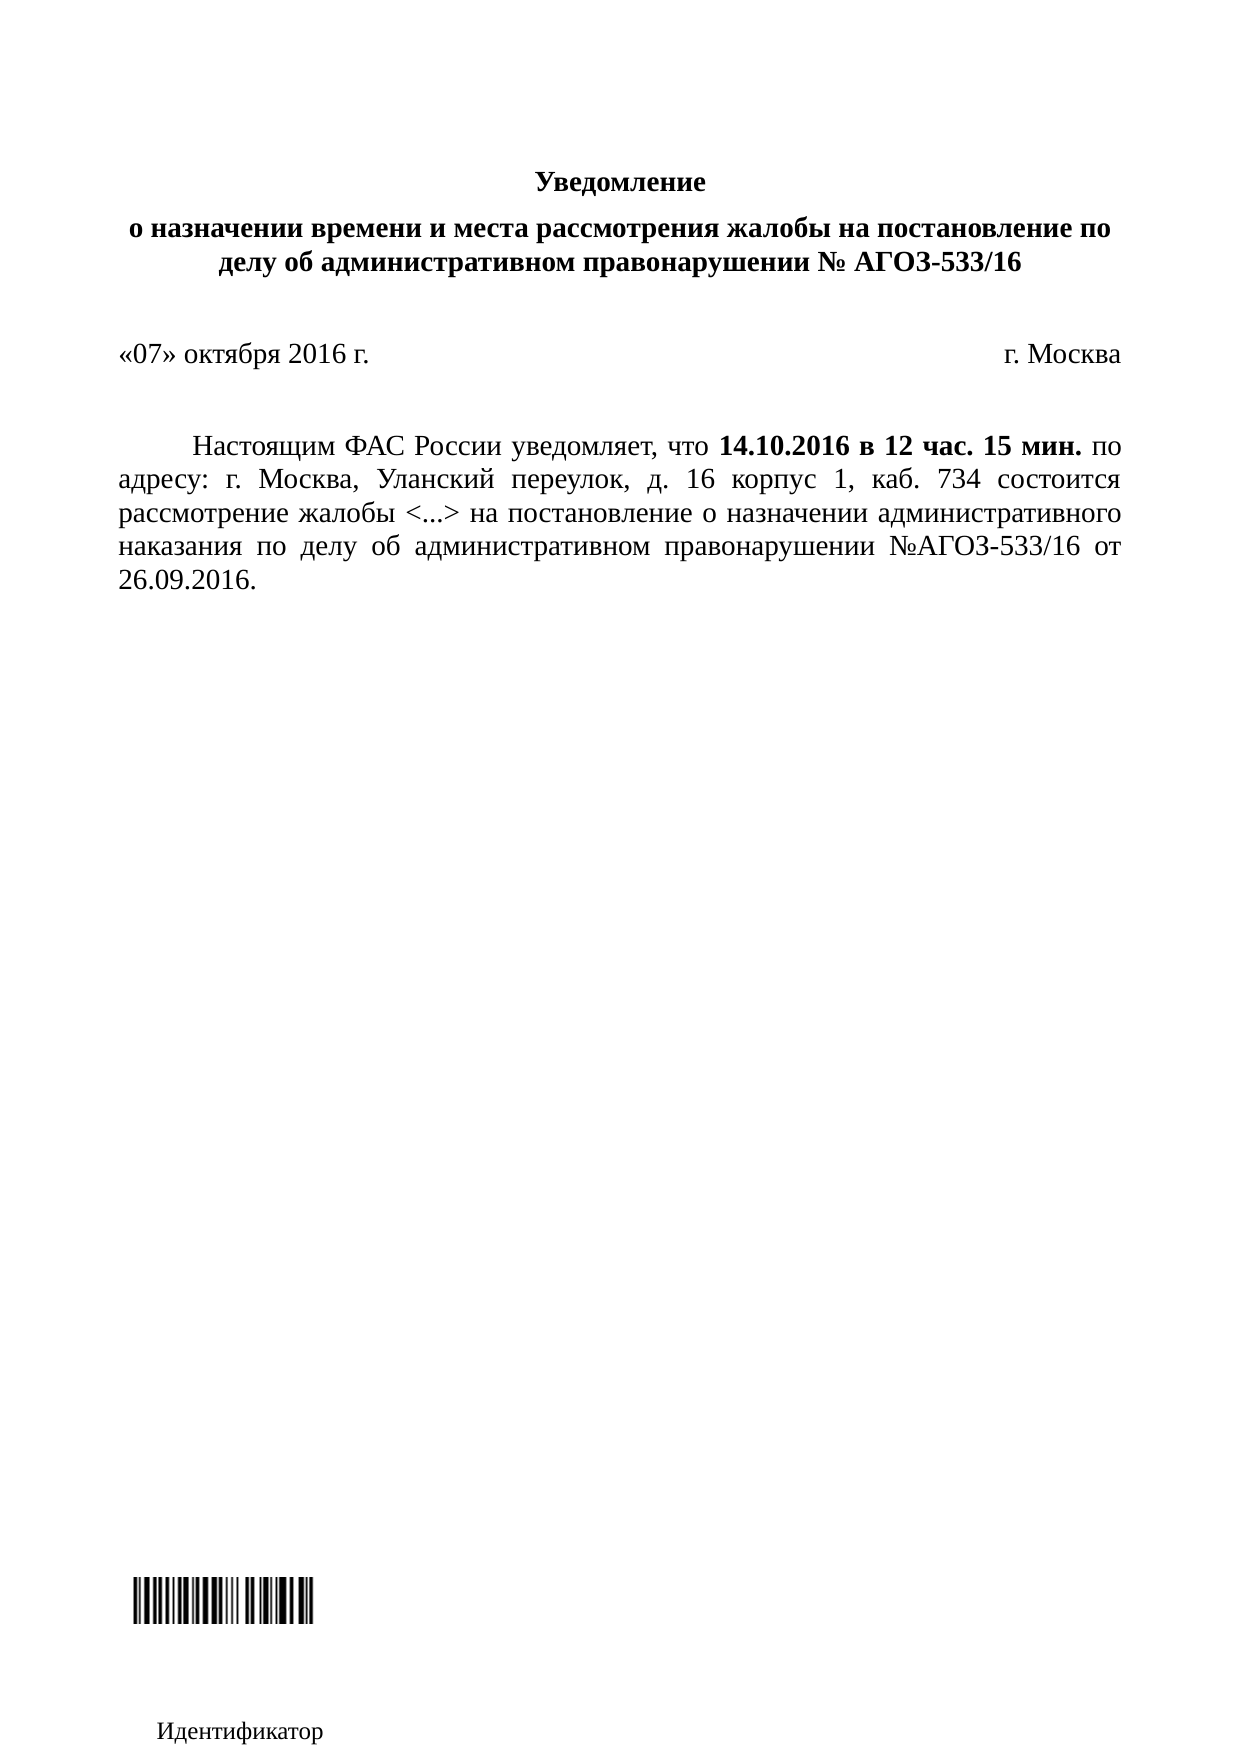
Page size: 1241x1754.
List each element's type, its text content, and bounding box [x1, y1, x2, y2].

text «07» октября 2016 г. г. Москва [118, 336, 1122, 369]
text Настоящим ФАС России уведомляет, что 14.10.2016 в 12 час. 15 мин. по адресу: г. Москва, Уланский переулок, д. 16 корпус 1, каб. 734 состоится рассмотрение жалобы <...> на постановление о назначении административного наказания по делу об административном правонарушении №АГОЗ-533/16 от 26.09.2016. [118, 428, 1122, 596]
text Уведомление [118, 164, 1122, 198]
text о назначении времени и места рассмотрения жалобы на постановление по делу об административном правонарушении № АГОЗ-533/16 [118, 210, 1122, 277]
picture [118, 1577, 331, 1624]
